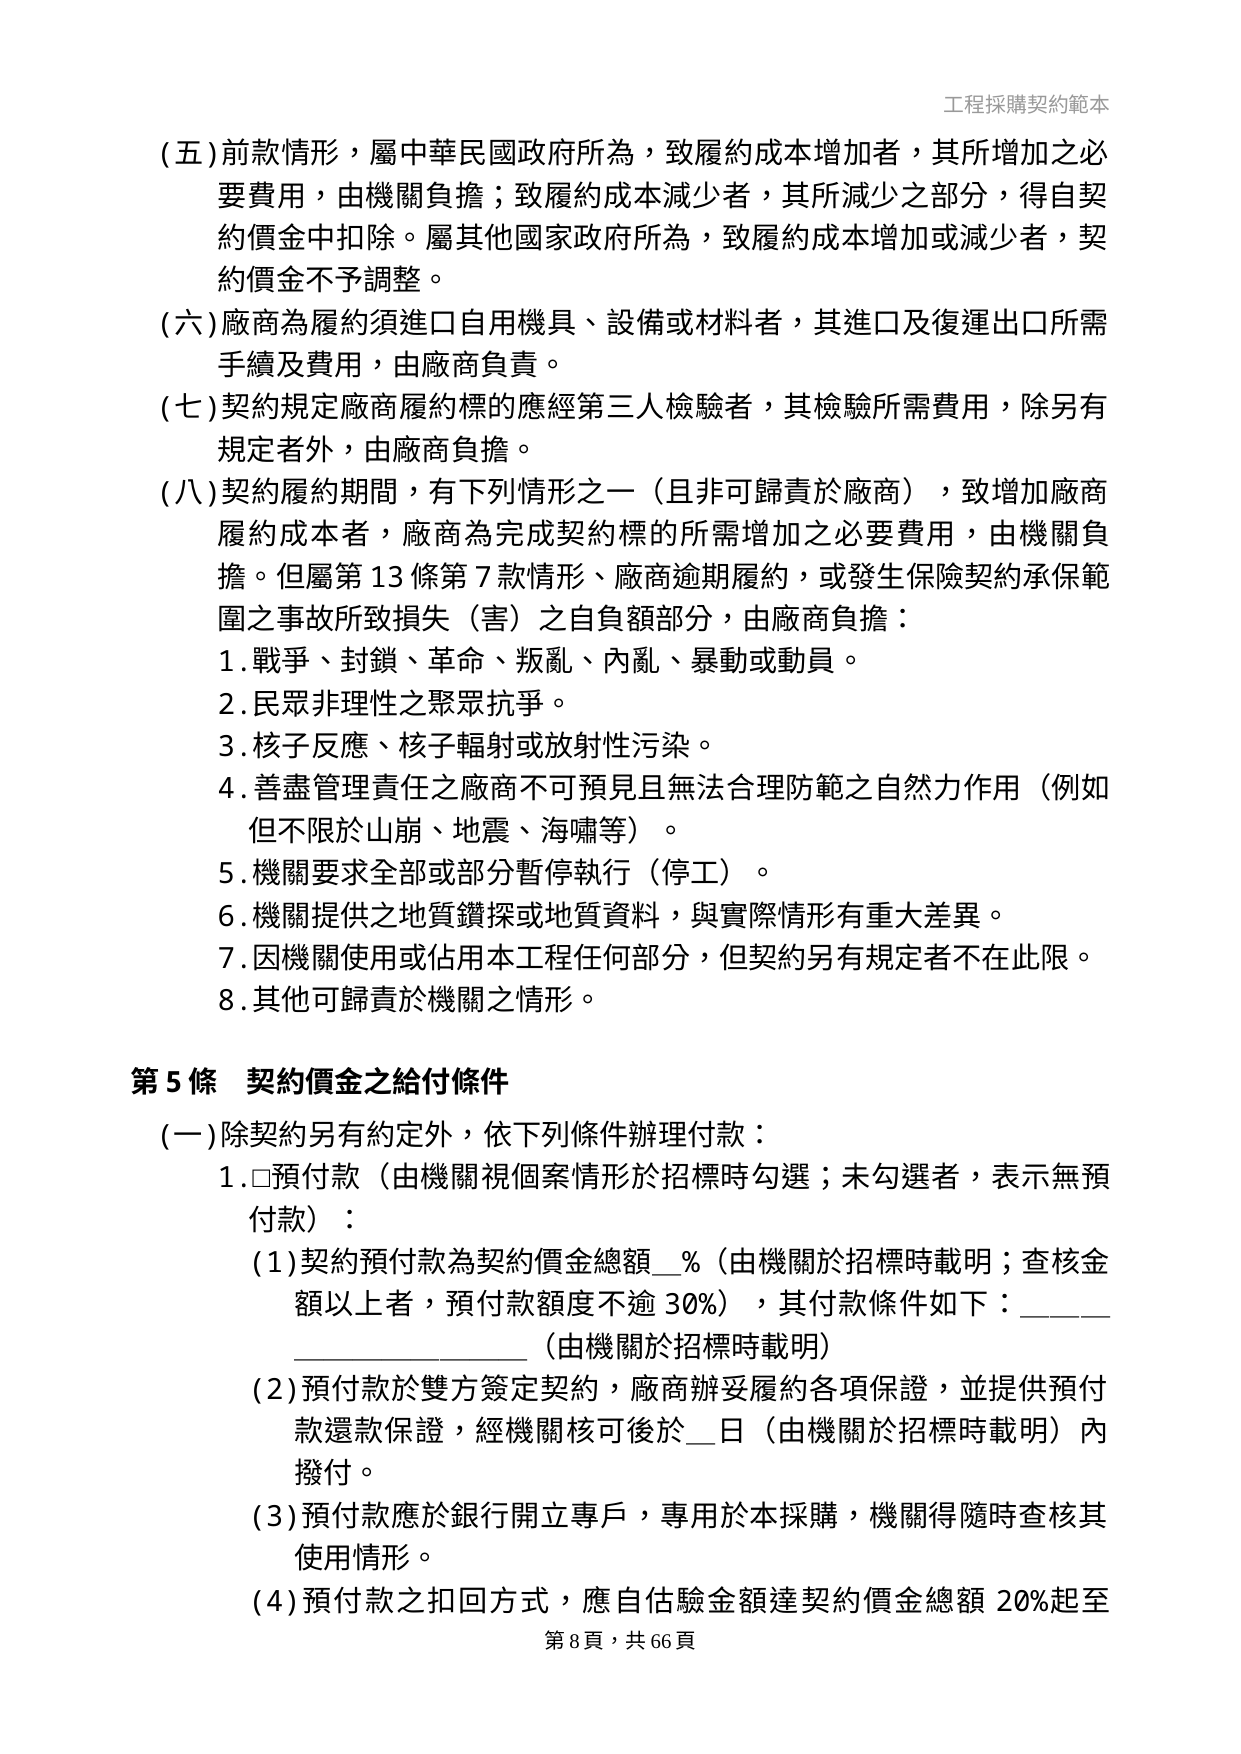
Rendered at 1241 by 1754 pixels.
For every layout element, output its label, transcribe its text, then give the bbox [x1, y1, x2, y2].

text (1)契約預付款為契約價金總額＿%（由機關於招標時載明；查核金額以上者，預付款額度不逾30%），其付款條件如下：＿＿＿＿＿＿＿＿＿＿＿（由機關於招標時載明） [248, 1238, 1110, 1365]
text 1.戰爭、封鎖、革命、叛亂、內亂、暴動或動員。 [217, 638, 1110, 680]
text (八)契約履約期間，有下列情形之一（且非可歸責於廠商），致增加廠商履約成本者，廠商為完成契約標的所需增加之必要費用，由機關負擔。但屬第13條第7款情形、廠商逾期履約，或發生保險契約承保範圍之事故所致損失（害）之自負額部分，由廠商負擔： [156, 468, 1110, 638]
text 4.善盡管理責任之廠商不可預見且無法合理防範之自然力作用（例如但不限於山崩、地震、海嘯等）。 [217, 765, 1110, 850]
text (4)預付款之扣回方式，應自估驗金額達契約價金總額20%起至 [248, 1577, 1110, 1619]
text 5.機關要求全部或部分暫停執行（停工）。 [217, 850, 1110, 892]
text (七)契約規定廠商履約標的應經第三人檢驗者，其檢驗所需費用，除另有規定者外，由廠商負擔。 [156, 384, 1110, 468]
text (3)預付款應於銀行開立專戶，專用於本採購，機關得隨時查核其使用情形。 [248, 1492, 1110, 1577]
text 第5條 契約價金之給付條件 [130, 1059, 1110, 1101]
text (一)除契約另有約定外，依下列條件辦理付款： [156, 1111, 1110, 1154]
text 6.機關提供之地質鑽探或地質資料，與實際情形有重大差異。 [217, 892, 1110, 934]
text 3.核子反應、核子輻射或放射性污染。 [217, 723, 1110, 765]
text 8.其他可歸責於機關之情形。 [217, 977, 1110, 1019]
text (六)廠商為履約須進口自用機具、設備或材料者，其進口及復運出口所需手續及費用，由廠商負責。 [156, 299, 1110, 384]
text 2.民眾非理性之聚眾抗爭。 [217, 680, 1110, 723]
text (五)前款情形，屬中華民國政府所為，致履約成本增加者，其所增加之必要費用，由機關負擔；致履約成本減少者，其所減少之部分，得自契約價金中扣除。屬其他國家政府所為，致履約成本增加或減少者，契約價金不予調整。 [156, 130, 1110, 299]
text 1.□預付款（由機關視個案情形於招標時勾選；未勾選者，表示無預付款）： [217, 1154, 1110, 1238]
text (2)預付款於雙方簽定契約，廠商辦妥履約各項保證，並提供預付款還款保證，經機關核可後於＿日（由機關於招標時載明）內撥付。 [248, 1365, 1110, 1492]
text 7.因機關使用或佔用本工程任何部分，但契約另有規定者不在此限。 [217, 934, 1110, 977]
